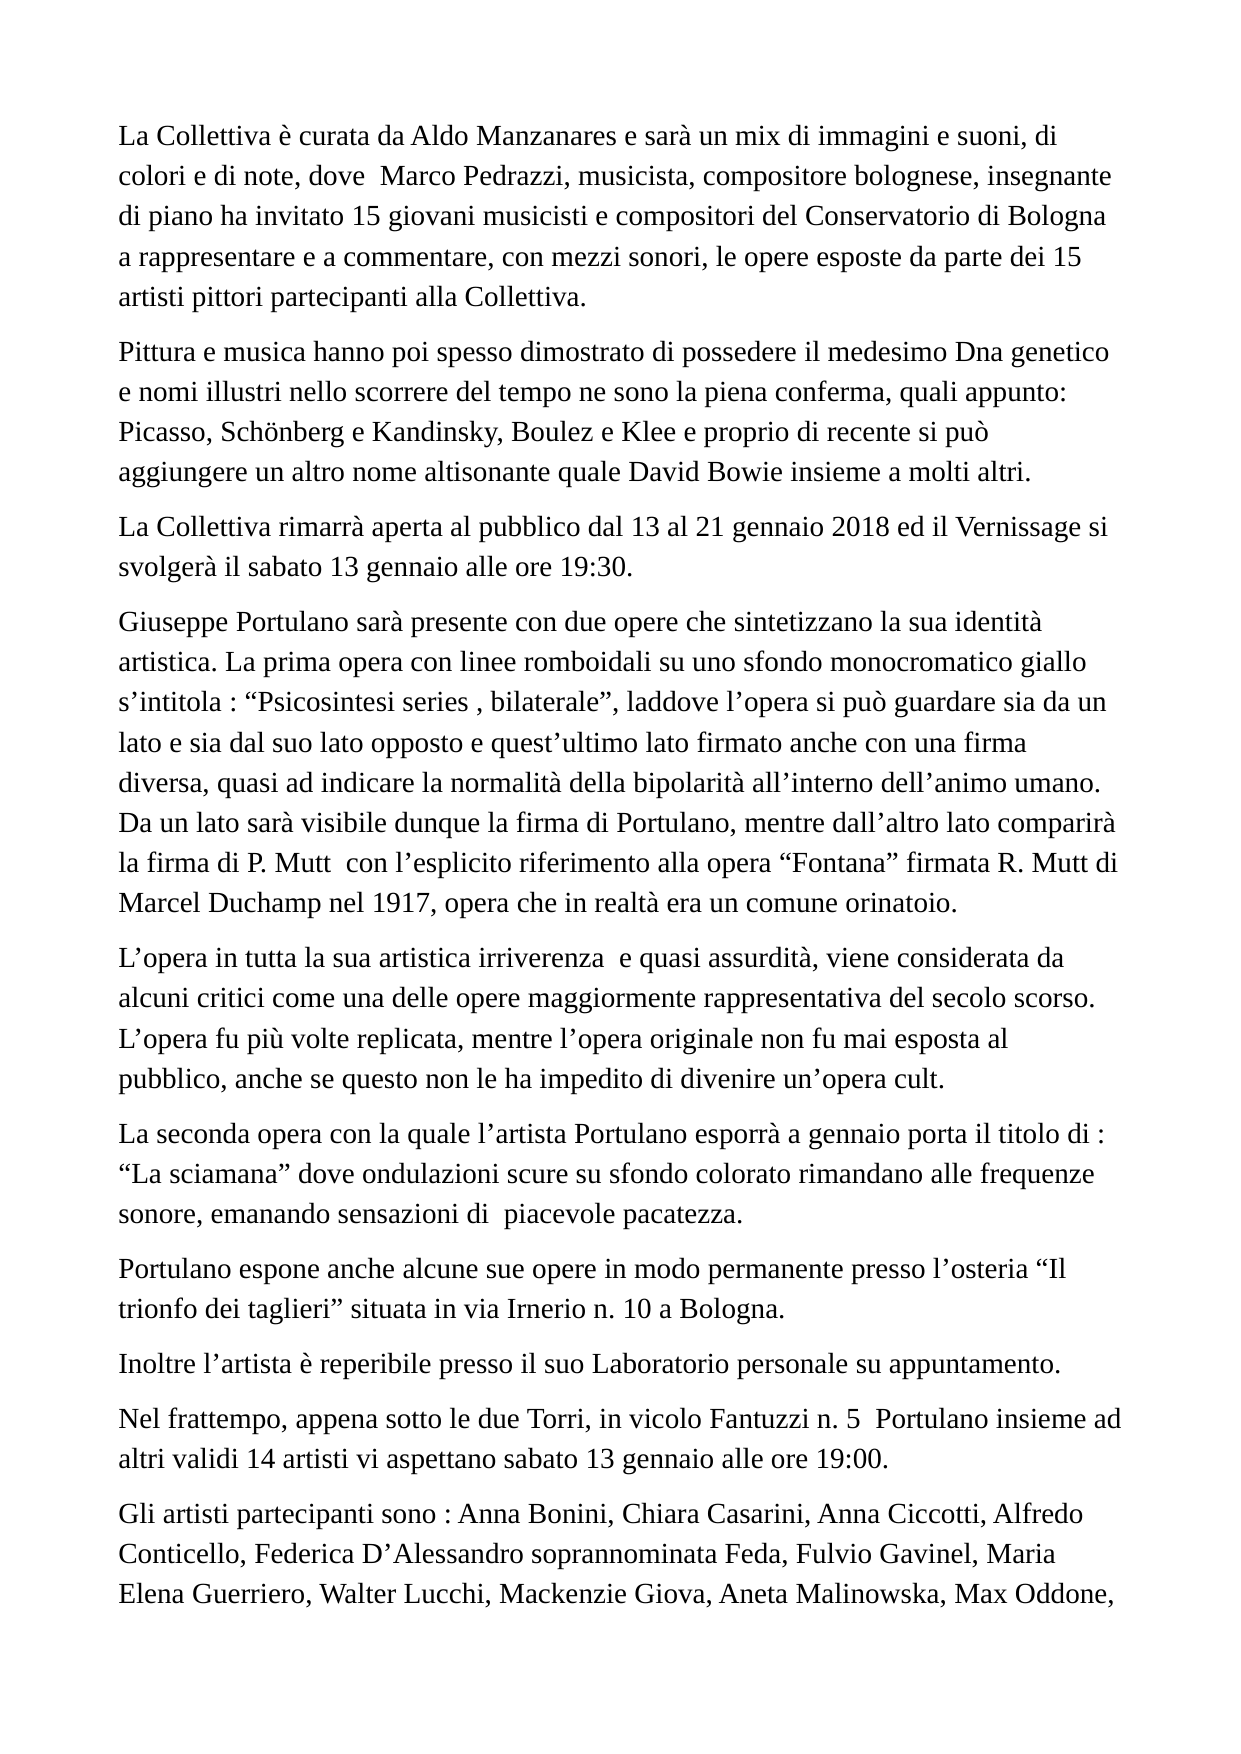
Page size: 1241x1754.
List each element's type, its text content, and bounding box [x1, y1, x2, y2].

text Giuseppe Portulano sarà presente con due opere che sintetizzano la sua identità artistica. La prima opera con linee romboidali su uno sfondo monocromatico giallo s’intitola : “Psicosintesi series , bilaterale”, laddove l’opera si può guardare sia da un lato e sia dal suo lato opposto e quest’ultimo lato firmato anche con una firma diversa, quasi ad indicare la normalità della bipolarità all’interno dell’animo umano. Da un lato sarà visibile dunque la firma di Portulano, mentre dall’altro lato comparirà la firma di P. Mutt con l’esplicito riferimento alla opera “Fontana” firmata R. Mutt di Marcel Duchamp nel 1917, opera che in realtà era un comune orinatoio. [118, 604, 1122, 919]
text L’opera in tutta la sua artistica irriverenza e quasi assurdità, viene considerata da alcuni critici come una delle opere maggiormente rappresentativa del secolo scorso. L’opera fu più volte replicata, mentre l’opera originale non fu mai esposta al pubblico, anche se questo non le ha impedito di divenire un’opera cult. [118, 940, 1122, 1094]
text Nel frattempo, appena sotto le due Torri, in vicolo Fantuzzi n. 5 Portulano insieme ad altri validi 14 artisti vi aspettano sabato 13 gennaio alle ore 19:00. [118, 1401, 1122, 1474]
text La Collettiva rimarrà aperta al pubblico dal 13 al 21 gennaio 2018 ed il Vernissage si svolgerà il sabato 13 gennaio alle ore 19:30. [118, 509, 1122, 583]
text Gli artisti partecipanti sono : Anna Bonini, Chiara Casarini, Anna Ciccotti, Alfredo Conticello, Federica D’Alessandro soprannominata Feda, Fulvio Gavinel, Maria Elena Guerriero, Walter Lucchi, Mackenzie Giova, Aneta Malinowska, Max Oddone, [118, 1496, 1122, 1610]
text La Collettiva è curata da Aldo Manzanares e sarà un mix di immagini e suoni, di colori e di note, dove Marco Pedrazzi, musicista, compositore bolognese, insegnante di piano ha invitato 15 giovani musicisti e compositori del Conservatorio di Bologna a rappresentare e a commentare, con mezzi sonori, le opere esposte da parte dei 15 artisti pittori partecipanti alla Collettiva. [118, 118, 1122, 312]
text Portulano espone anche alcune sue opere in modo permanente presso l’osteria “Il trionfo dei taglieri” situata in via Irnerio n. 10 a Bologna. [118, 1251, 1122, 1325]
text La seconda opera con la quale l’artista Portulano esporrà a gennaio porta il titolo di : “La sciamana” dove ondulazioni scure su sfondo colorato rimandano alle frequenze sonore, emanando sensazioni di piacevole pacatezza. [118, 1116, 1122, 1230]
text Pittura e musica hanno poi spesso dimostrato di possedere il medesimo Dna genetico e nomi illustri nello scorrere del tempo ne sono la piena conferma, quali appunto: Picasso, Schönberg e Kandinsky, Boulez e Klee e proprio di recente si può aggiungere un altro nome altisonante quale David Bowie insieme a molti altri. [118, 334, 1122, 488]
text Inoltre l’artista è reperibile presso il suo Laboratorio personale su appuntamento. [118, 1346, 1122, 1379]
